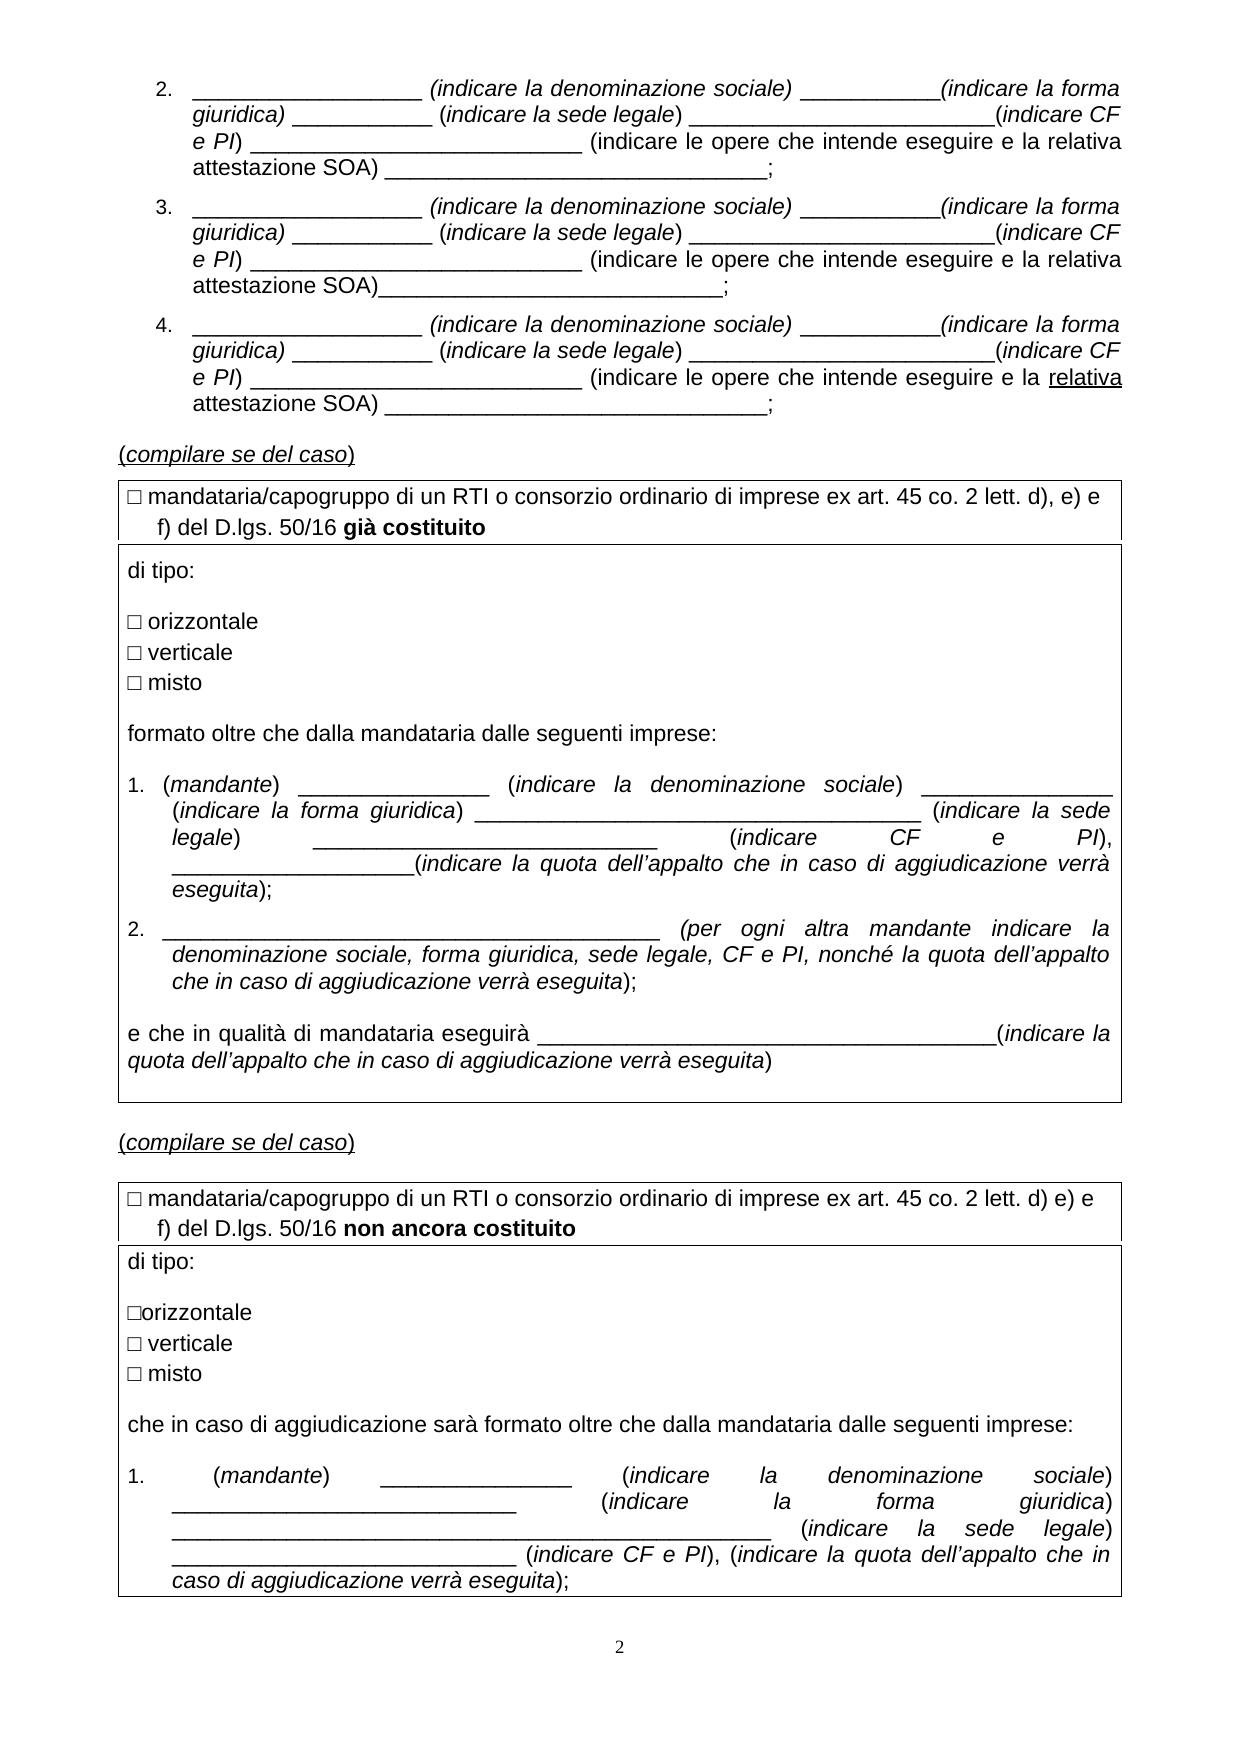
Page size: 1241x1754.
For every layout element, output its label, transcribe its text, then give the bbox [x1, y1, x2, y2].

text di tipo: [119, 1246, 1121, 1275]
list (mandante) _______________ (indicare la denominazione sociale) _______________ (indicare la forma giuridica) ___________________________________ (indicare la sede legale) ___________________________ (indicare CF e PI), ___________________(indicare la quota dell’appalto che in caso di aggiudicazione verrà eseguita); [119, 757, 1121, 901]
list __________________ (indicare la denominazione sociale) ___________(indicare la forma giuridica) ___________ (indicare la sede legale) ________________________(indicare CF e PI) __________________________ (indicare le opere che intende eseguire e la relativa attestazione SOA) ______________________________; [155, 311, 1122, 416]
text □ verticale [119, 625, 1121, 655]
text □orizzontale [119, 1296, 1121, 1326]
text di tipo: [119, 545, 1121, 583]
text □ misto [119, 655, 1121, 695]
text formato oltre che dalla mandataria dalle seguenti imprese: [119, 706, 1121, 746]
text che in caso di aggiudicazione sarà formato oltre che dalla mandataria dalle seguenti imprese: [119, 1408, 1121, 1437]
text □ misto [119, 1357, 1121, 1386]
text □ orizzontale [119, 595, 1121, 625]
list __________________ (indicare la denominazione sociale) ___________(indicare la forma giuridica) ___________ (indicare la sede legale) ________________________(indicare CF e PI) __________________________ (indicare le opere che intende eseguire e la relativa attestazione SOA)___________________________; [155, 193, 1122, 298]
list (mandante) _______________ (indicare la denominazione sociale) ___________________________ (indicare la forma giuridica) _______________________________________________ (indicare la sede legale) ___________________________ (indicare CF e PI), (indicare la quota dell’appalto che in caso di aggiudicazione verrà eseguita); [119, 1459, 1121, 1596]
list _______________________________________ (per ogni altra mandante indicare la denominazione sociale, forma giuridica, sede legale, CF e PI, nonché la quota dell’appalto che in caso di aggiudicazione verrà eseguita); [119, 901, 1121, 994]
text e che in qualità di mandataria eseguirà ____________________________________(indicare la quota dell’appalto che in caso di aggiudicazione verrà eseguita) [119, 1007, 1121, 1073]
list __________________ (indicare la denominazione sociale) ___________(indicare la forma giuridica) ___________ (indicare la sede legale) ________________________(indicare CF e PI) __________________________ (indicare le opere che intende eseguire e la relativa attestazione SOA) ______________________________; [155, 75, 1122, 180]
text □ mandataria/capogruppo di un RTI o consorzio ordinario di imprese ex art. 45 co. 2 lett. d) e) e f) del D.lgs. 50/16 non ancora costituito [119, 1183, 1121, 1241]
text (compilare se del caso) [118, 1129, 1122, 1155]
text □ mandataria/capogruppo di un RTI o consorzio ordinario di imprese ex art. 45 co. 2 lett. d), e) e f) del D.lgs. 50/16 già costituito [119, 481, 1121, 540]
text □ verticale [119, 1326, 1121, 1356]
text (compilare se del caso) [118, 441, 1122, 468]
